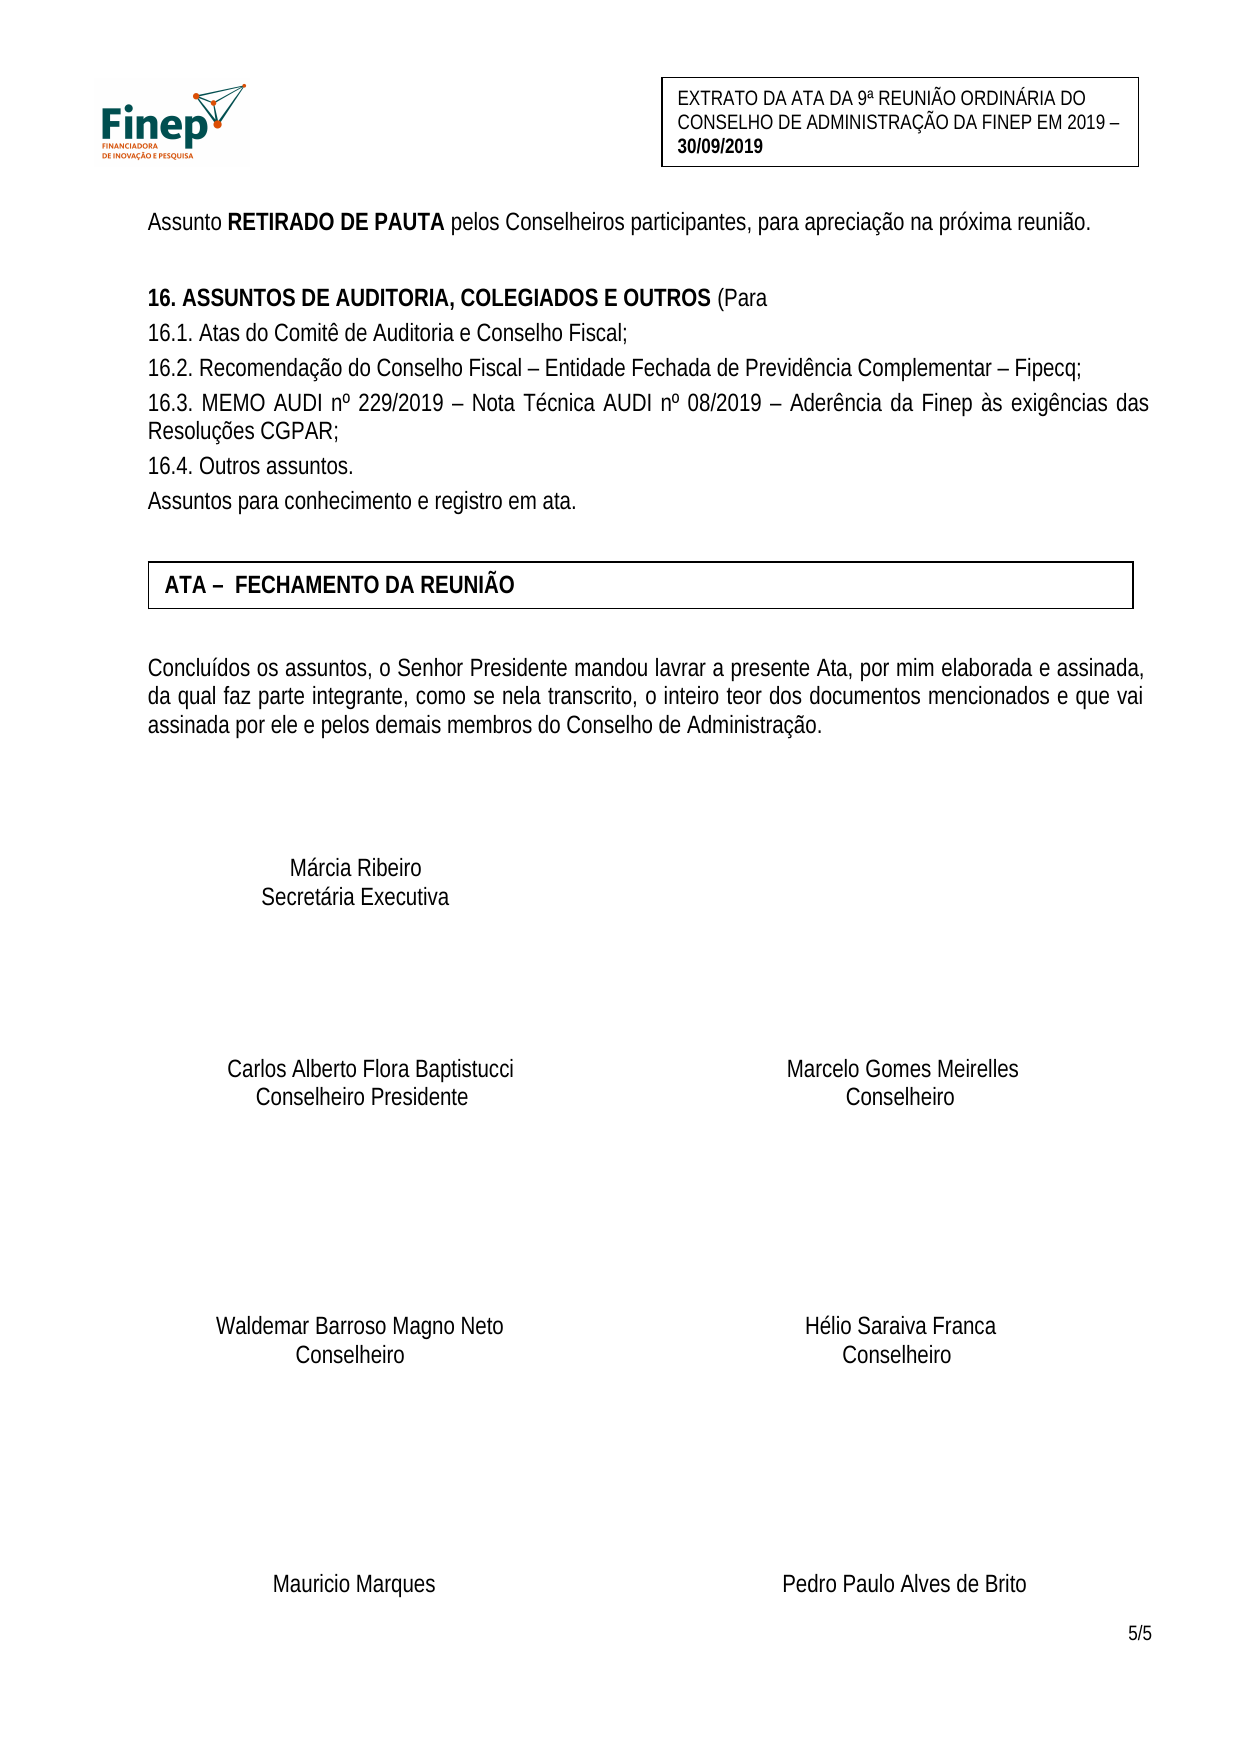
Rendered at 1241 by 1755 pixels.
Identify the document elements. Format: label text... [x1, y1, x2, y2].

text 16.1. Atas do Comitê de Auditoria e Conselho Fiscal; [148, 318, 1152, 346]
text Assunto RETIRADO DE PAUTA pelos Conselheiros participantes, para apreciação na próxima reunião. [148, 207, 1152, 235]
text Conselheiro Presidente Conselheiro [148, 1082, 1152, 1139]
text Carlos Alberto Flora Baptistucci Marcelo Gomes Meirelles [148, 1053, 1152, 1082]
text Márcia Ribeiro [148, 853, 1152, 882]
text 16. ASSUNTOS DE AUDITORIA, COLEGIADOS E OUTROS (Para [148, 283, 1152, 311]
text Secretária Executiva [148, 882, 1152, 910]
text 16.2. Recomendação do Conselho Fiscal – Entidade Fechada de Previdência Complementar – Fipecq; [148, 353, 1152, 381]
text Conselheiro Conselheiro [148, 1340, 1152, 1369]
text Assuntos para conhecimento e registro em ata. [148, 486, 1152, 514]
text Mauricio Marques Pedro Paulo Alves de Brito [148, 1569, 1152, 1598]
text Waldemar Barroso Magno Neto Hélio Saraiva Franca [148, 1311, 1152, 1340]
text 16.3. MEMO AUDI nº 229/2019 – Nota Técnica AUDI nº 08/2019 – Aderência da Finep às exigências das Resoluções CGPAR; [148, 387, 1152, 445]
text 16.4. Outros assuntos. [148, 451, 1152, 480]
text ATA – FECHAMENTO DA REUNIÃO [164, 570, 1117, 599]
text Concluídos os assuntos, o Senhor Presidente mandou lavrar a presente Ata, por mim elaborada e assinada, da qual faz parte integrante, como se nela transcrito, o inteiro teor dos documentos mencionados e que vai assinada por ele e pelos demais membros do Conselho de Administração. [148, 652, 1147, 738]
